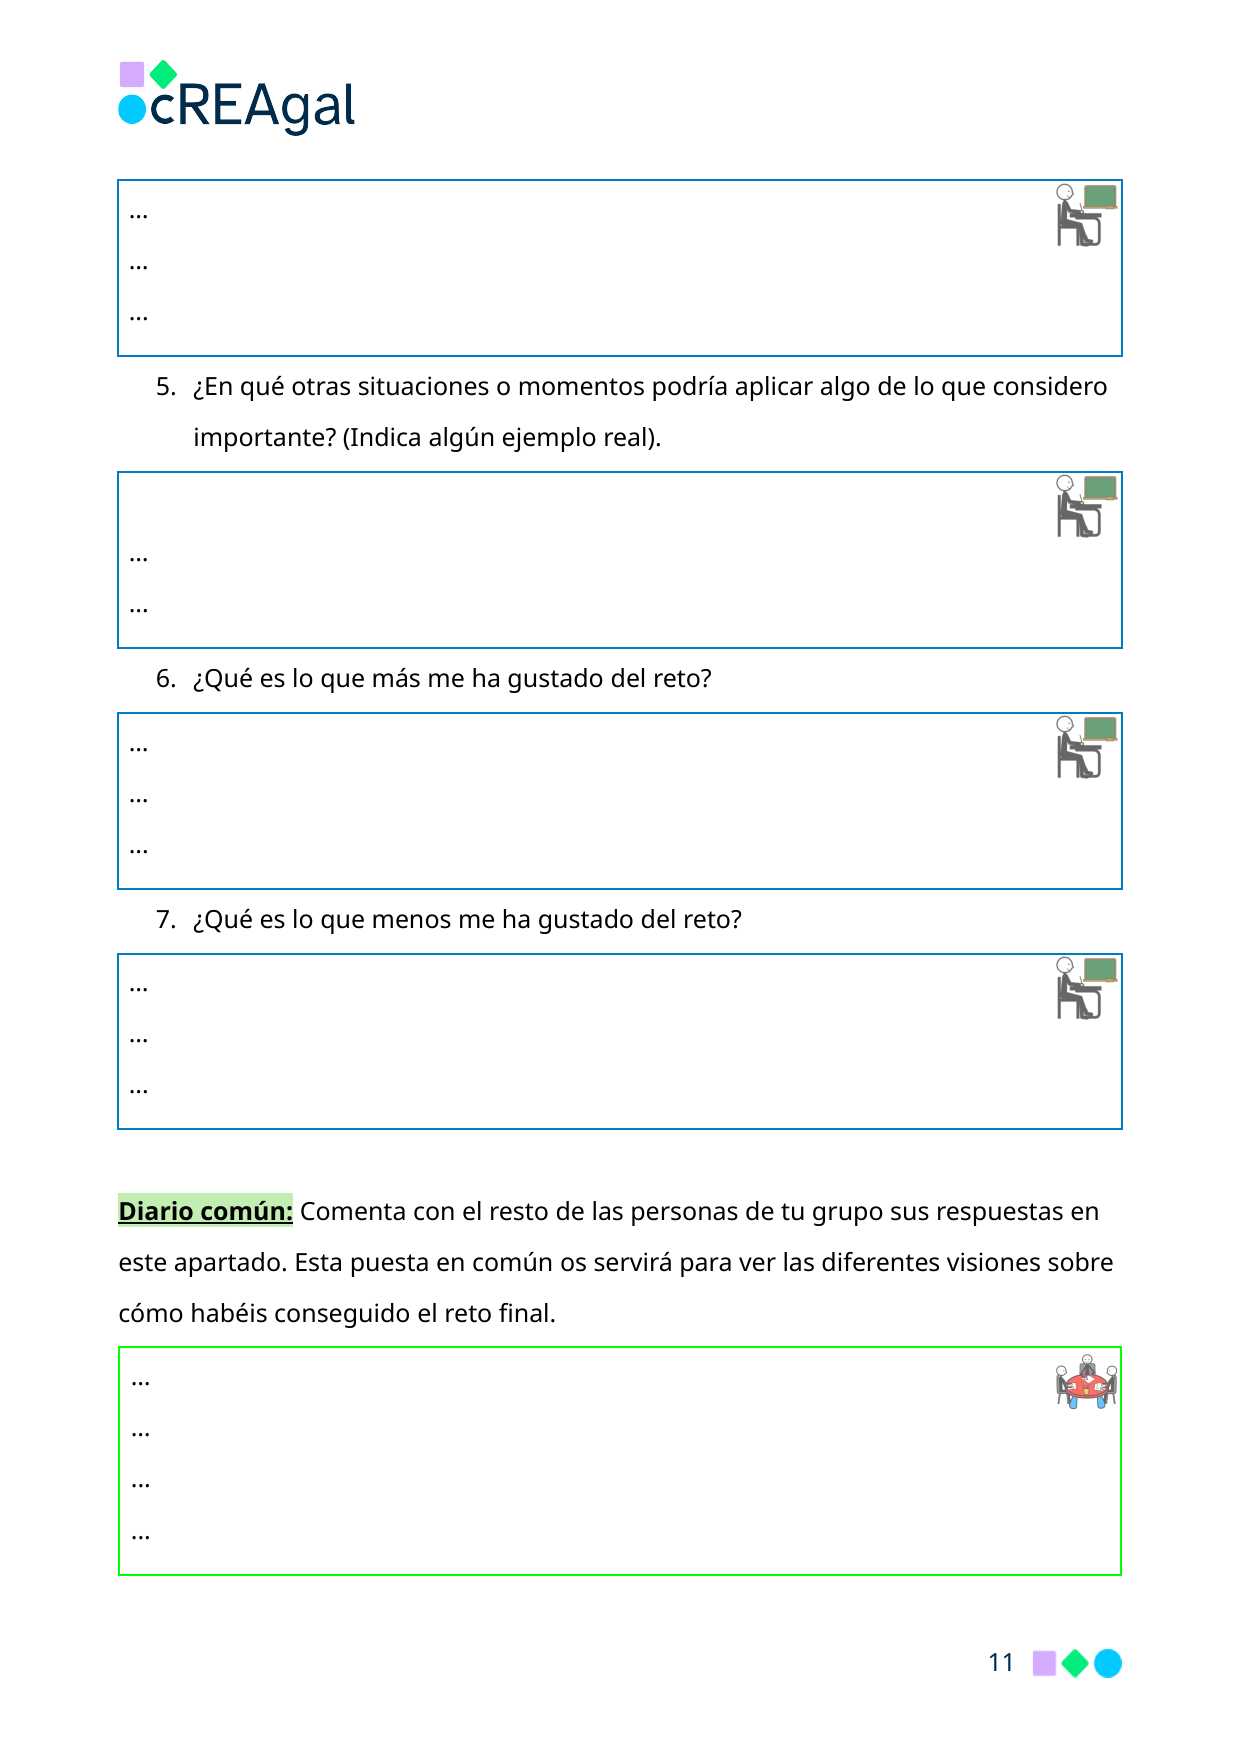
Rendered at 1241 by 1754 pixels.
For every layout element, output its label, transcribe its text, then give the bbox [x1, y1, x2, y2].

list ¿Qué es lo que menos me ha gustado del reto? [156, 901, 1122, 935]
text Diario común: Comenta con el resto de las personas de tu grupo sus respuestas en este apartado. Esta puesta en común os servirá para ver las diferentes visiones sobre cómo habéis conseguido el reto final. [118, 1193, 1122, 1329]
table_header … ... [119, 473, 1121, 647]
table_header … … ... ... [120, 1348, 1120, 1574]
picture [1032, 1649, 1105, 1678]
picture [1111, 1666, 1122, 1678]
table_header … … ... [119, 955, 1121, 1128]
table_header … … ... [119, 181, 1121, 355]
picture [1112, 1649, 1122, 1660]
picture [118, 60, 355, 136]
list ¿En qué otras situaciones o momentos podría aplicar algo de lo que considero importante? (Indica algún ejemplo real). [156, 369, 1122, 454]
list ¿Qué es lo que más me ha gustado del reto? [156, 661, 1122, 695]
table_header … … ... [119, 714, 1121, 887]
